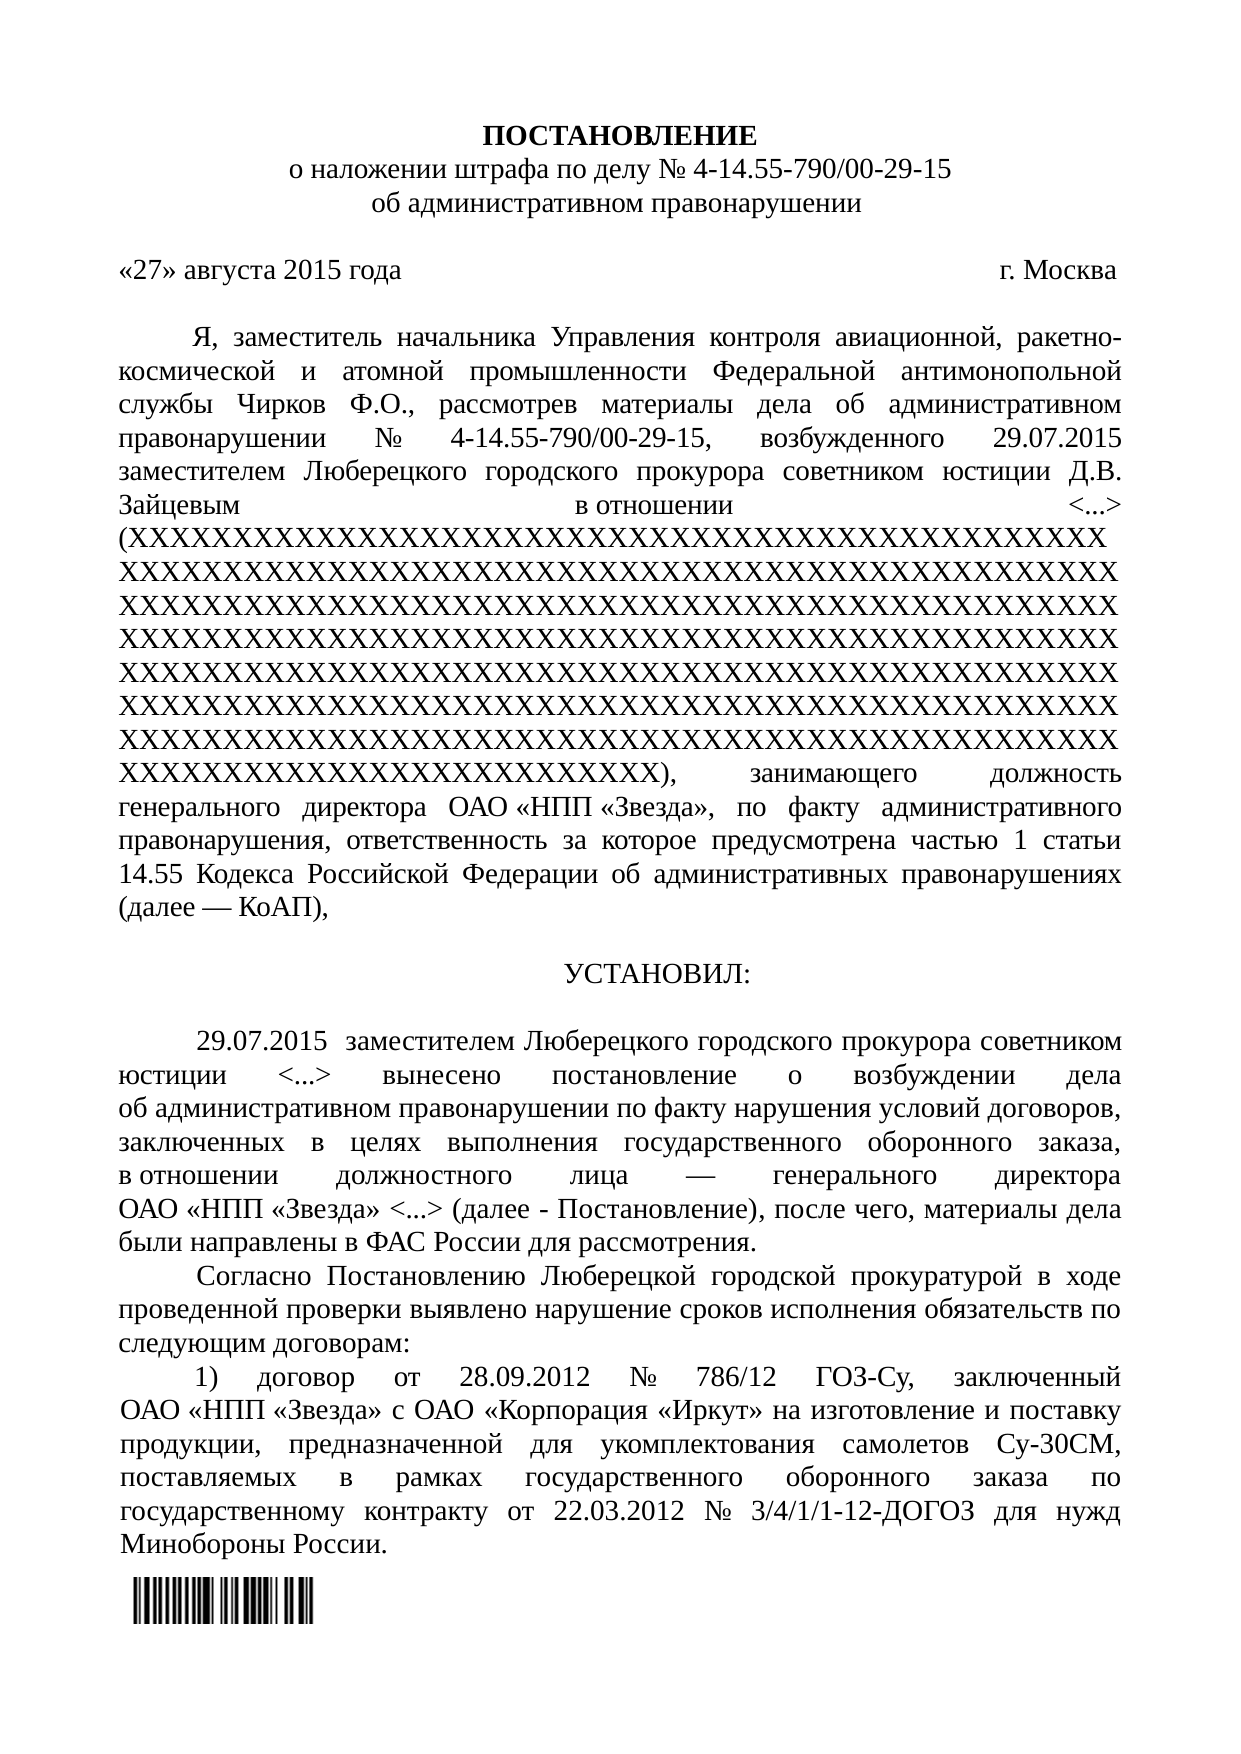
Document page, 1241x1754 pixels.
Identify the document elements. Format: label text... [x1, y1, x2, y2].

text УСТАНОВИЛ: [118, 957, 1122, 990]
list 1) договор от 28.09.2012 № 786/12 ГОЗ-Су, заключенный ОАО «НПП «Звезда» с ОАО «Корпорация «Иркут» на изготовление и поставку продукции, предназначенной для укомплектования самолетов Су-30СМ, поставляемых в рамках государственного оборонного заказа по государственному контракту от 22.03.2012 № 3/4/1/1-12-ДОГОЗ для нужд Минобороны России. [120, 1359, 1122, 1560]
text о наложении штрафа по делу № 4-14.55-790/00-29-15 [118, 152, 1122, 185]
text ПОСТАНОВЛЕНИЕ [118, 118, 1122, 152]
picture [118, 1577, 331, 1624]
text Я, заместитель начальника Управления контроля авиационной, ракетно-космической и атомной промышленности Федеральной антимонопольной службы Чирков Ф.О., рассмотрев материалы дела об административном правонарушении № 4-14.55-790/00-29-15, возбужденного 29.07.2015 заместителем Люберецкого городского прокурора советником юстиции Д.В. Зайцевым в отношении <...> (XXXXXXXXXXXXXXXXXXXXXXXXXXXXXXXXXXXXXXXXXXXXXXXXXXXXXXXXXXXXXXXXXXXXXXXXXXXXXXXXXXXXXXXXXXXXXXXXXXXXXXXXXXXXXXXXXXXXXXXXXXXXXXXXXXXXXXXXXXXXXXXXXXXXXXXXXXXXXXXXXXXXXXXXXXXXXXXXXXXXXXXXXXXXXXXXXXXXXXXXXXXXXXXXXXXXXXXXXXXXXXXXXXXXXXXXXXXXXXXXXXXXXXXXXXXXXXXXXXXXXXXXXXXXXXXXXXXXXXXXXXXXXXXXXXXXXXXXXXXXXXXXXXXXXXXXXXXXXXXXXXXXXXXXXXXXXXXXXXXXXXXXXXXXXXXXXXXXXXXXX), занимающего должность генерального директора ОАО «НПП «Звезда», по факту административного правонарушения, ответственность за которое предусмотрена частью 1 статьи 14.55 Кодекса Российской Федерации об административных правонарушениях (далее — КоАП), [118, 319, 1122, 923]
text 29.07.2015 заместителем Люберецкого городского прокурора советником юстиции <...> вынесено постановление о возбуждении дела об административном правонарушении по факту нарушения условий договоров, заключенных в целях выполнения государственного оборонного заказа, в отношении должностного лица — генерального директора ОАО «НПП «Звезда» <...> (далее - Постановление), после чего, материалы дела были направлены в ФАС России для рассмотрения. [118, 1023, 1122, 1258]
text «27» августа 2015 года г. Москва [118, 252, 1122, 286]
text Согласно Постановлению Люберецкой городской прокуратурой в ходе проведенной проверки выявлено нарушение сроков исполнения обязательств по следующим договорам: [118, 1258, 1122, 1359]
text об административном правонарушении [118, 185, 1122, 219]
